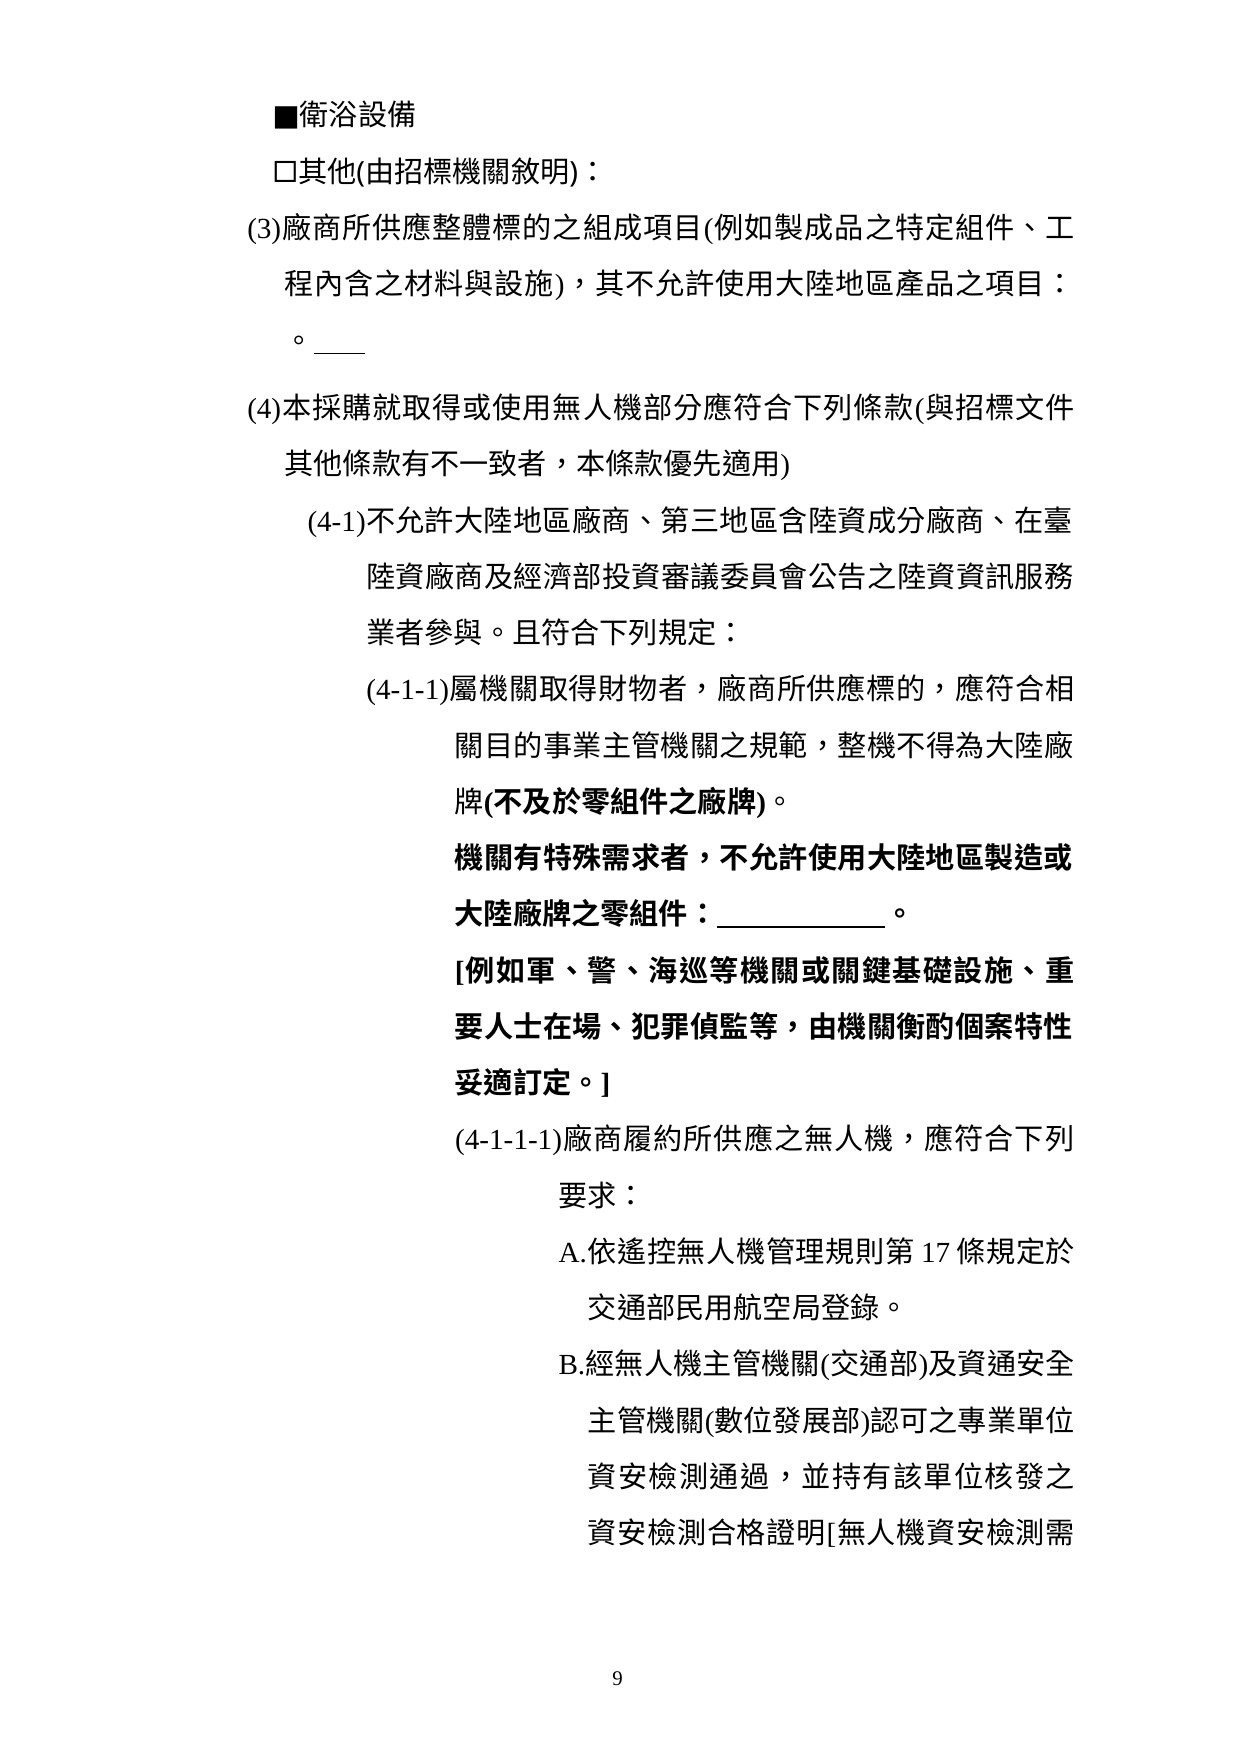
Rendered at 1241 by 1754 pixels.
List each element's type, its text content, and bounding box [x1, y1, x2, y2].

text B.經無人機主管機關(交通部)及資通安全主管機關(數位發展部)認可之專業單位資安檢測通過，並持有該單位核發之資安檢測合格證明[無人機資安檢測需 [558, 1334, 1075, 1559]
text (3)廠商所供應整體標的之組成項目(例如製成品之特定組件、工程內含之材料與設施)，其不允許使用大陸地區產品之項目： 。 [247, 198, 1075, 366]
text (4-1-1-1)廠商履約所供應之無人機，應符合下列要求： [455, 1109, 1075, 1221]
text (4)本採購就取得或使用無人機部分應符合下列條款(與招標文件其他條款有不一致者，本條款優先適用) [247, 378, 1075, 490]
text (4-1)不允許大陸地區廠商、第三地區含陸資成分廠商、在臺陸資廠商及經濟部投資審議委員會公告之陸資資訊服務業者參與。且符合下列規定： [307, 490, 1075, 659]
text ■衛浴設備 [272, 85, 1075, 141]
text (4-1-1)屬機關取得財物者，廠商所供應標的，應符合相關目的事業主管機關之規範，整機不得為大陸廠牌(不及於零組件之廠牌)。 [366, 659, 1075, 828]
text 機關有特殊需求者，不允許使用大陸地區製造或大陸廠牌之零組件： 。 [454, 828, 1075, 940]
text A.依遙控無人機管理規則第17條規定於交通部民用航空局登錄。 [558, 1221, 1075, 1334]
text 其他(由招標機關敘明)： [272, 141, 1075, 198]
text [例如軍、警、海巡等機關或關鍵基礎設施、重要人士在場、犯罪偵監等，由機關衡酌個案特性妥適訂定。] [454, 940, 1075, 1109]
